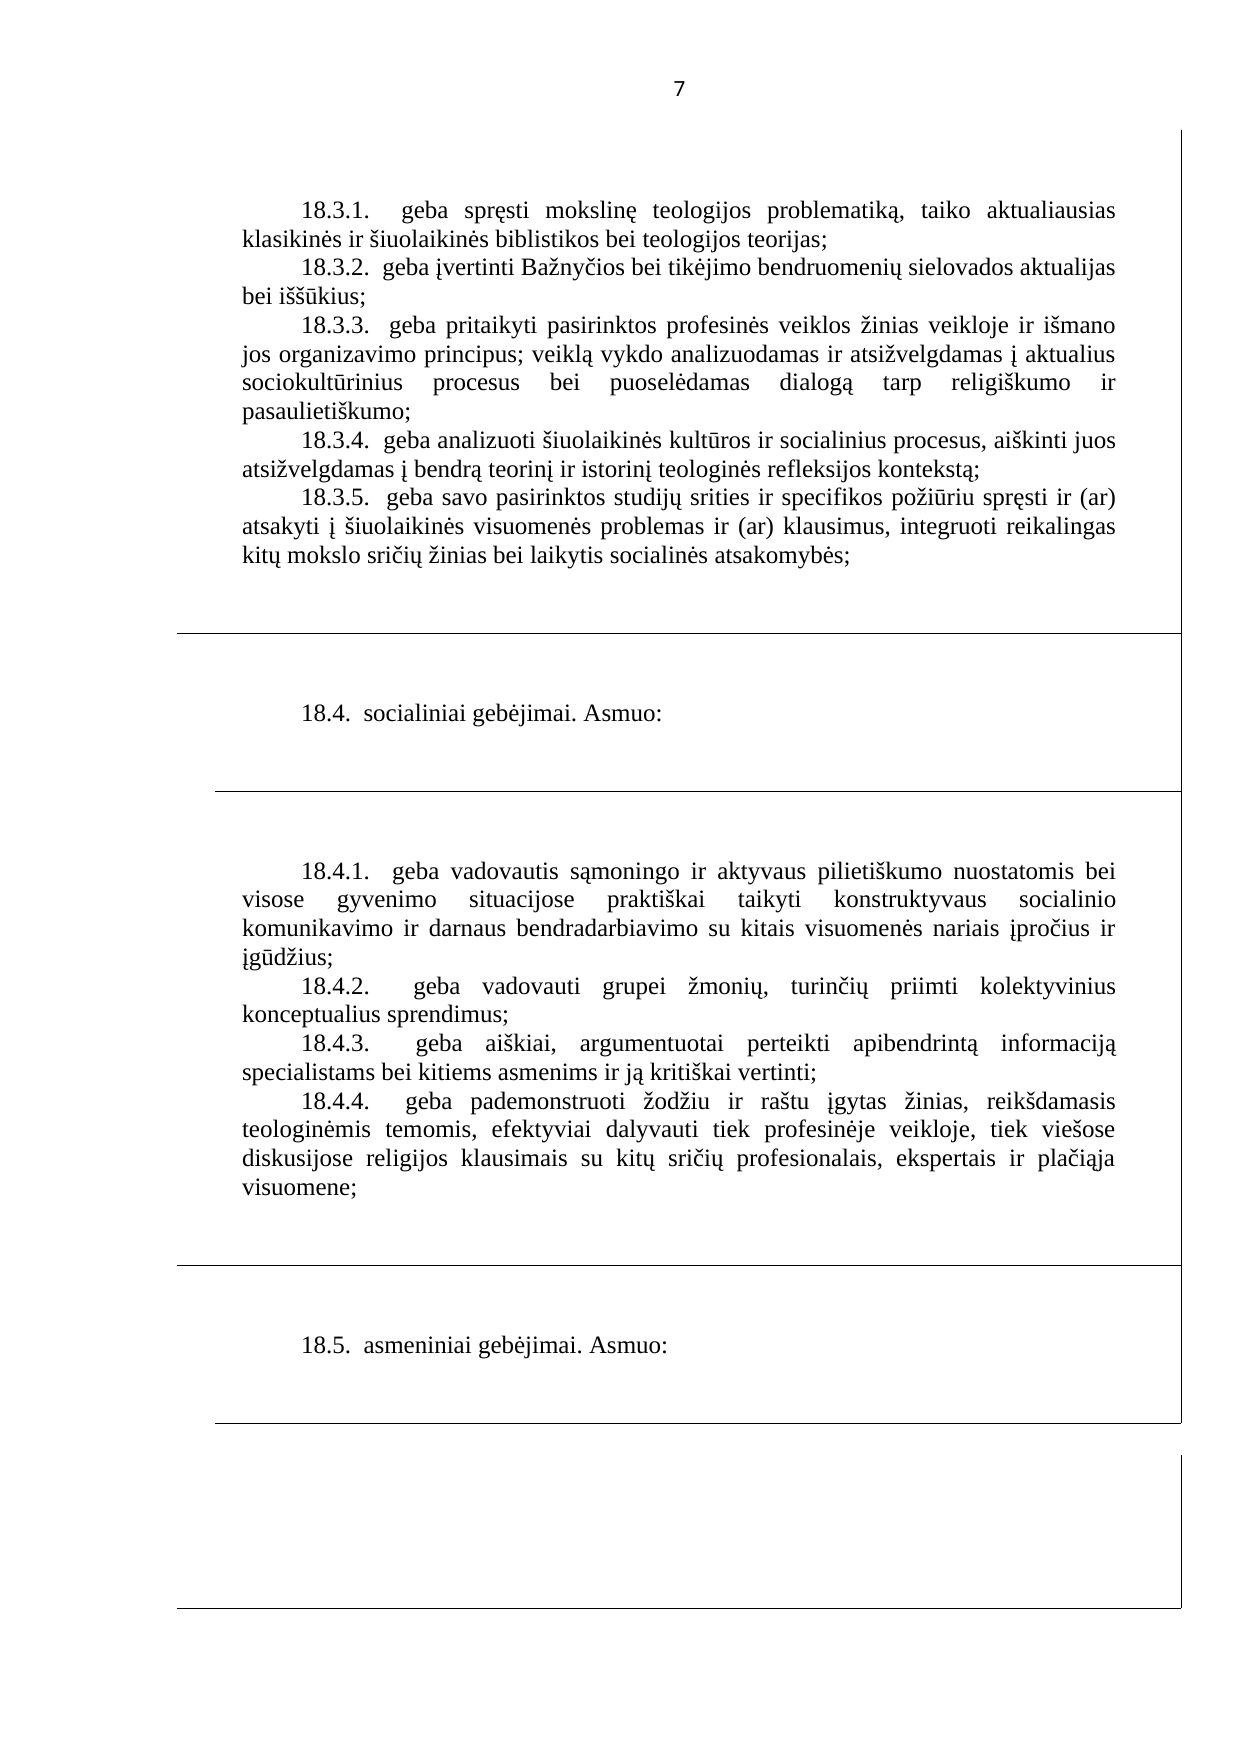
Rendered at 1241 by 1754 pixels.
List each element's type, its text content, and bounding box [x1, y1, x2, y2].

text 18.3.1. geba spręsti mokslinę teologijos problematiką, taiko aktualiausias klasikinės ir šiuolaikinės biblistikos bei teologijos teorijas; [177, 130, 1181, 252]
text 18.3.4. geba analizuoti šiuolaikinės kultūros ir socialinius procesus, aiškinti juos atsižvelgdamas į bendrą teorinį ir istorinį teologinės refleksijos kontekstą; [177, 425, 1181, 482]
text 18.5. asmeniniai gebėjimai. Asmuo: [215, 1265, 1181, 1423]
text 18.3.5. geba savo pasirinktos studijų srities ir specifikos požiūriu spręsti ir (ar) atsakyti į šiuolaikinės visuomenės problemas ir (ar) klausimus, integruoti reikalingas kitų mokslo sričių žinias bei laikytis socialinės atsakomybės; [177, 482, 1181, 633]
text 18.3.3. geba pritaikyti pasirinktos profesinės veiklos žinias veikloje ir išmano jos organizavimo principus; veiklą vykdo analizuodamas ir atsižvelgdamas į aktualius sociokultūrinius procesus bei puoselėdamas dialogą tarp religiškumo ir pasaulietiškumo; [177, 310, 1181, 425]
text 18.4. socialiniai gebėjimai. Asmuo: [215, 633, 1181, 791]
text 18.3.2. geba įvertinti Bažnyčios bei tikėjimo bendruomenių sielovados aktualijas bei iššūkius; [177, 252, 1181, 310]
text 18.4.1. geba vadovautis sąmoningo ir aktyvaus pilietiškumo nuostatomis bei visose gyvenimo situacijose praktiškai taikyti konstruktyvaus socialinio komunikavimo ir darnaus bendradarbiavimo su kitais visuomenės nariais įpročius ir įgūdžius; [177, 791, 1181, 971]
text 18.4.3. geba aiškiai, argumentuotai perteikti apibendrintą informaciją specialistams bei kitiems asmenims ir ją kritiškai vertinti; [177, 1028, 1181, 1086]
text 18.4.2. geba vadovauti grupei žmonių, turinčių priimti kolektyvinius konceptualius sprendimus; [177, 971, 1181, 1028]
text 18.4.4. geba pademonstruoti žodžiu ir raštu įgytas žinias, reikšdamasis teologinėmis temomis, efektyviai dalyvauti tiek profesinėje veikloje, tiek viešose diskusijose religijos klausimais su kitų sričių profesionalais, ekspertais ir plačiąja visuomene; [177, 1086, 1181, 1265]
